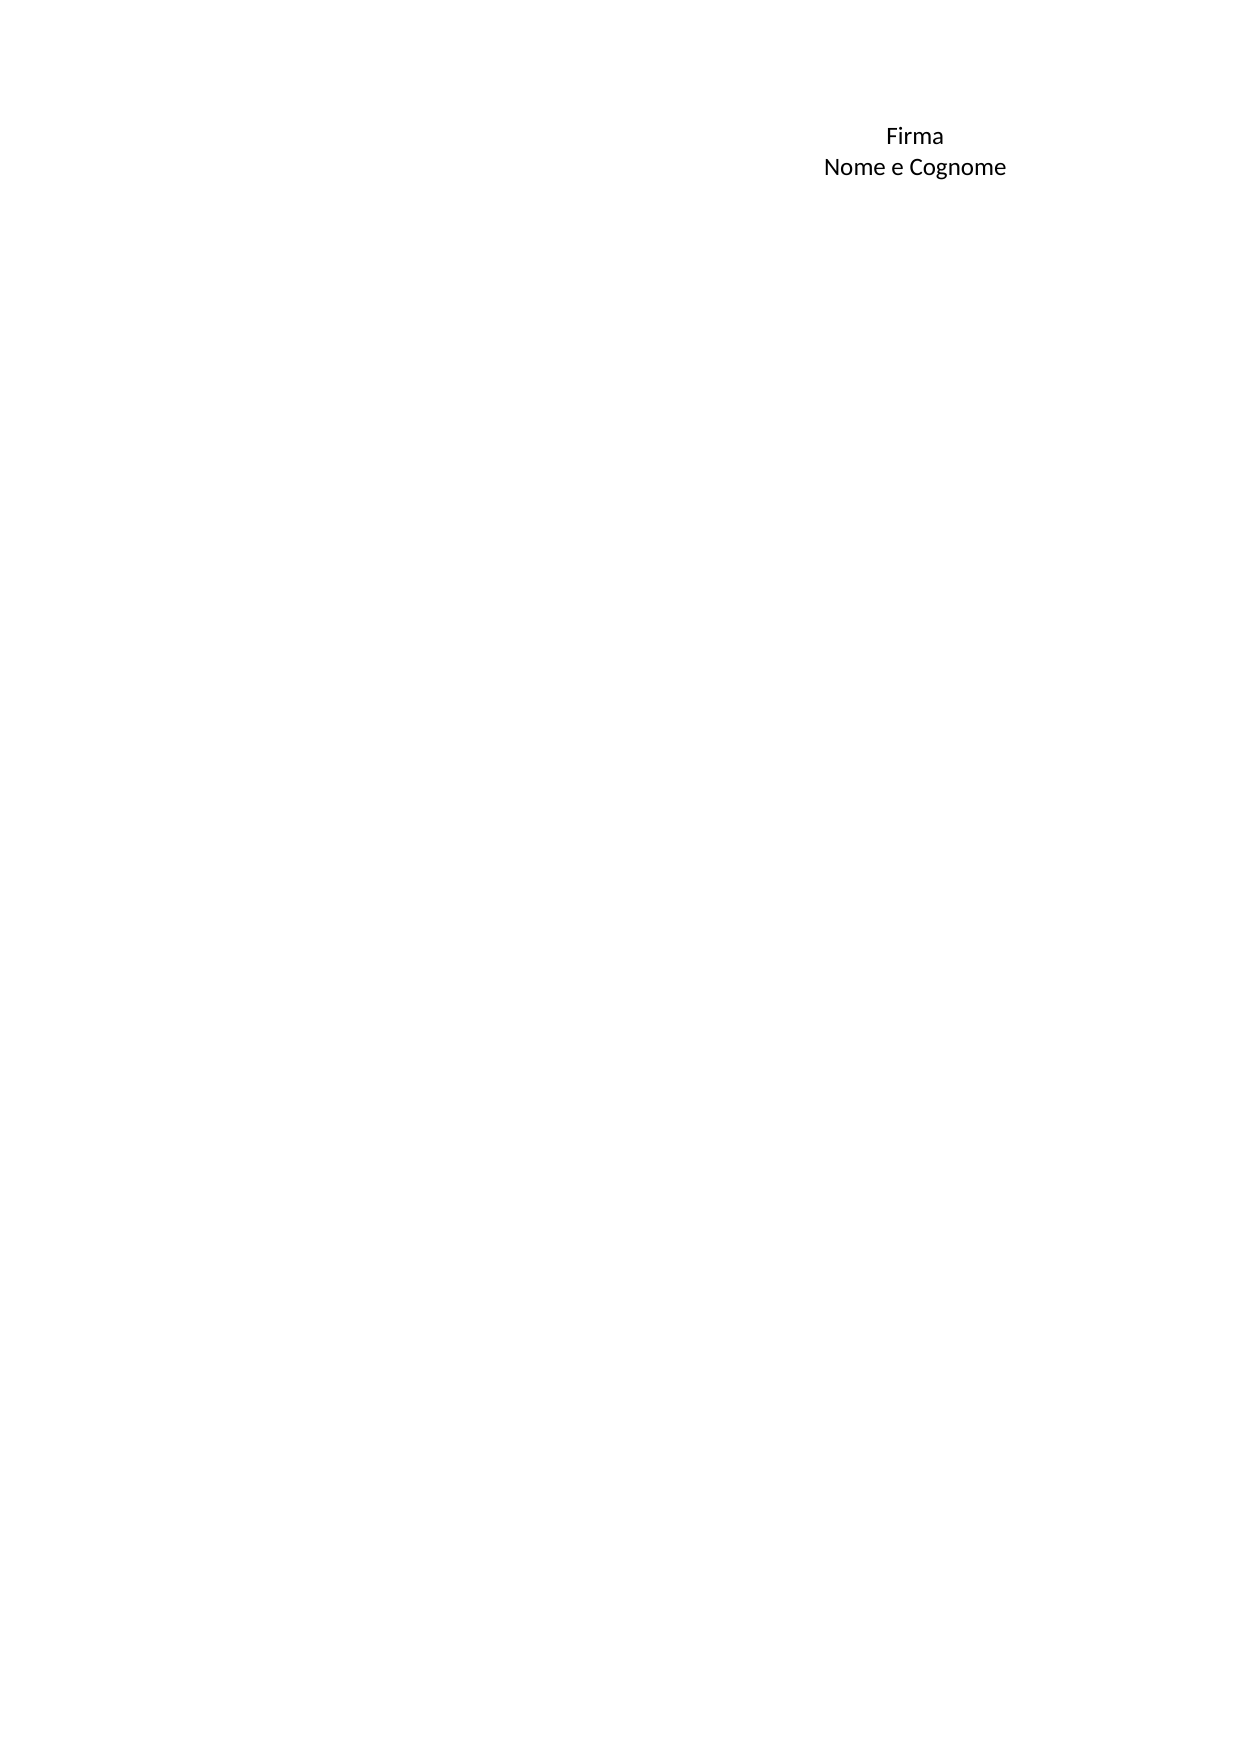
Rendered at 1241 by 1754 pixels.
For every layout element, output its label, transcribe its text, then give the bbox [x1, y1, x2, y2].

text Firma [664, 120, 1092, 151]
text Nome e Cognome [664, 151, 1092, 181]
